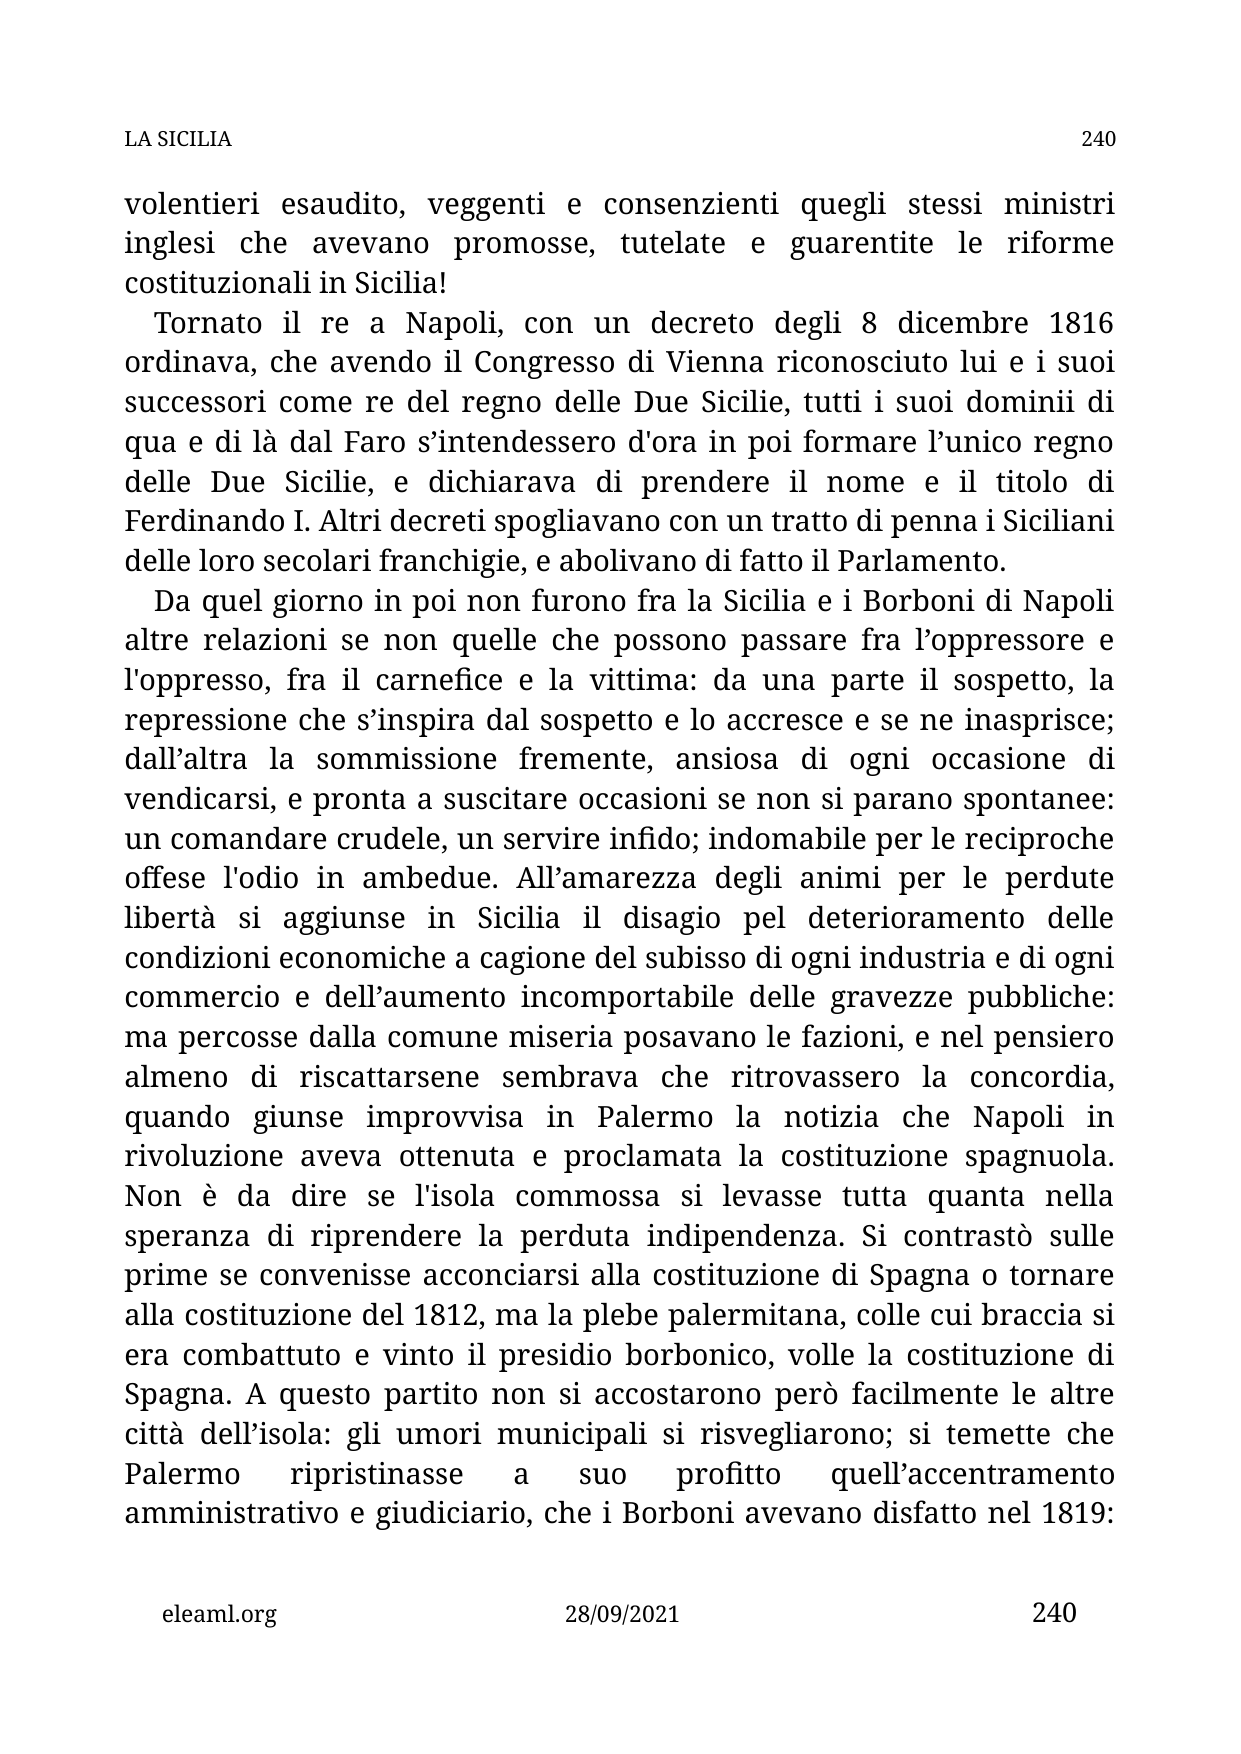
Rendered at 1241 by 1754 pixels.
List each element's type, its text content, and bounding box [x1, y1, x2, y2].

text Da quel giorno in poi non furono fra la Sicilia e i Borboni di Napoli altre relazioni se non quelle che possono passare fra l’oppressore e l'oppresso, fra il carnefice e la vittima: da una parte il sospetto, la repressione che s’inspira dal sospetto e lo accresce e se ne inasprisce; dall’altra la sommissione fremente, ansiosa di ogni occasione di vendicarsi, e pronta a suscitare occasioni se non si parano spontanee: un comandare crudele, un servire infido; indomabile per le reciproche offese l'odio in ambedue. All’amarezza degli animi per le perdute libertà si aggiunse in Sicilia il disagio pel deterioramento delle condizioni economiche a cagione del subisso di ogni industria e di ogni commercio e dell’aumento incomportabile delle gravezze pubbliche: ma percosse dalla comune miseria posavano le fazioni, e nel pensiero almeno di riscattarsene sembrava che ritrovassero la concordia, quando giunse improvvisa in Palermo la notizia che Napoli in rivoluzione aveva ottenuta e proclamata la costituzione spagnuola. Non è da dire se l'isola commossa si levasse tutta quanta nella speranza di riprendere la perduta indipendenza. Si contrastò sulle prime se convenisse acconciarsi alla costituzione di Spagna o tornare alla costituzione del 1812, ma la plebe palermitana, colle cui braccia si era combattuto e vinto il presidio borbonico, volle la costituzione di Spagna. A questo partito non si accostarono però facilmente le altre città dell’isola: gli umori municipali si risvegliarono; si temette che Palermo ripristinasse a suo profitto quell’accentramento amministrativo e giudiciario, che i Borboni avevano disfatto nel 1819: [124, 580, 1116, 1532]
text volentieri esaudito, veggenti e consenzienti quegli stessi ministri inglesi che avevano promosse, tutelate e guarentite le riforme costituzionali in Sicilia! [124, 183, 1116, 302]
text Tornato il re a Napoli, con un decreto degli 8 dicembre 1816 ordinava, che avendo il Congresso di Vienna riconosciuto lui e i suoi successori come re del regno delle Due Sicilie, tutti i suoi dominii di qua e di là dal Faro s’intendessero d'ora in poi formare l’unico regno delle Due Sicilie, e dichiarava di prendere il nome e il titolo di Ferdinando I. Altri decreti spogliavano con un tratto di penna i Siciliani delle loro secolari franchigie, e abolivano di fatto il Parlamento. [124, 302, 1116, 580]
